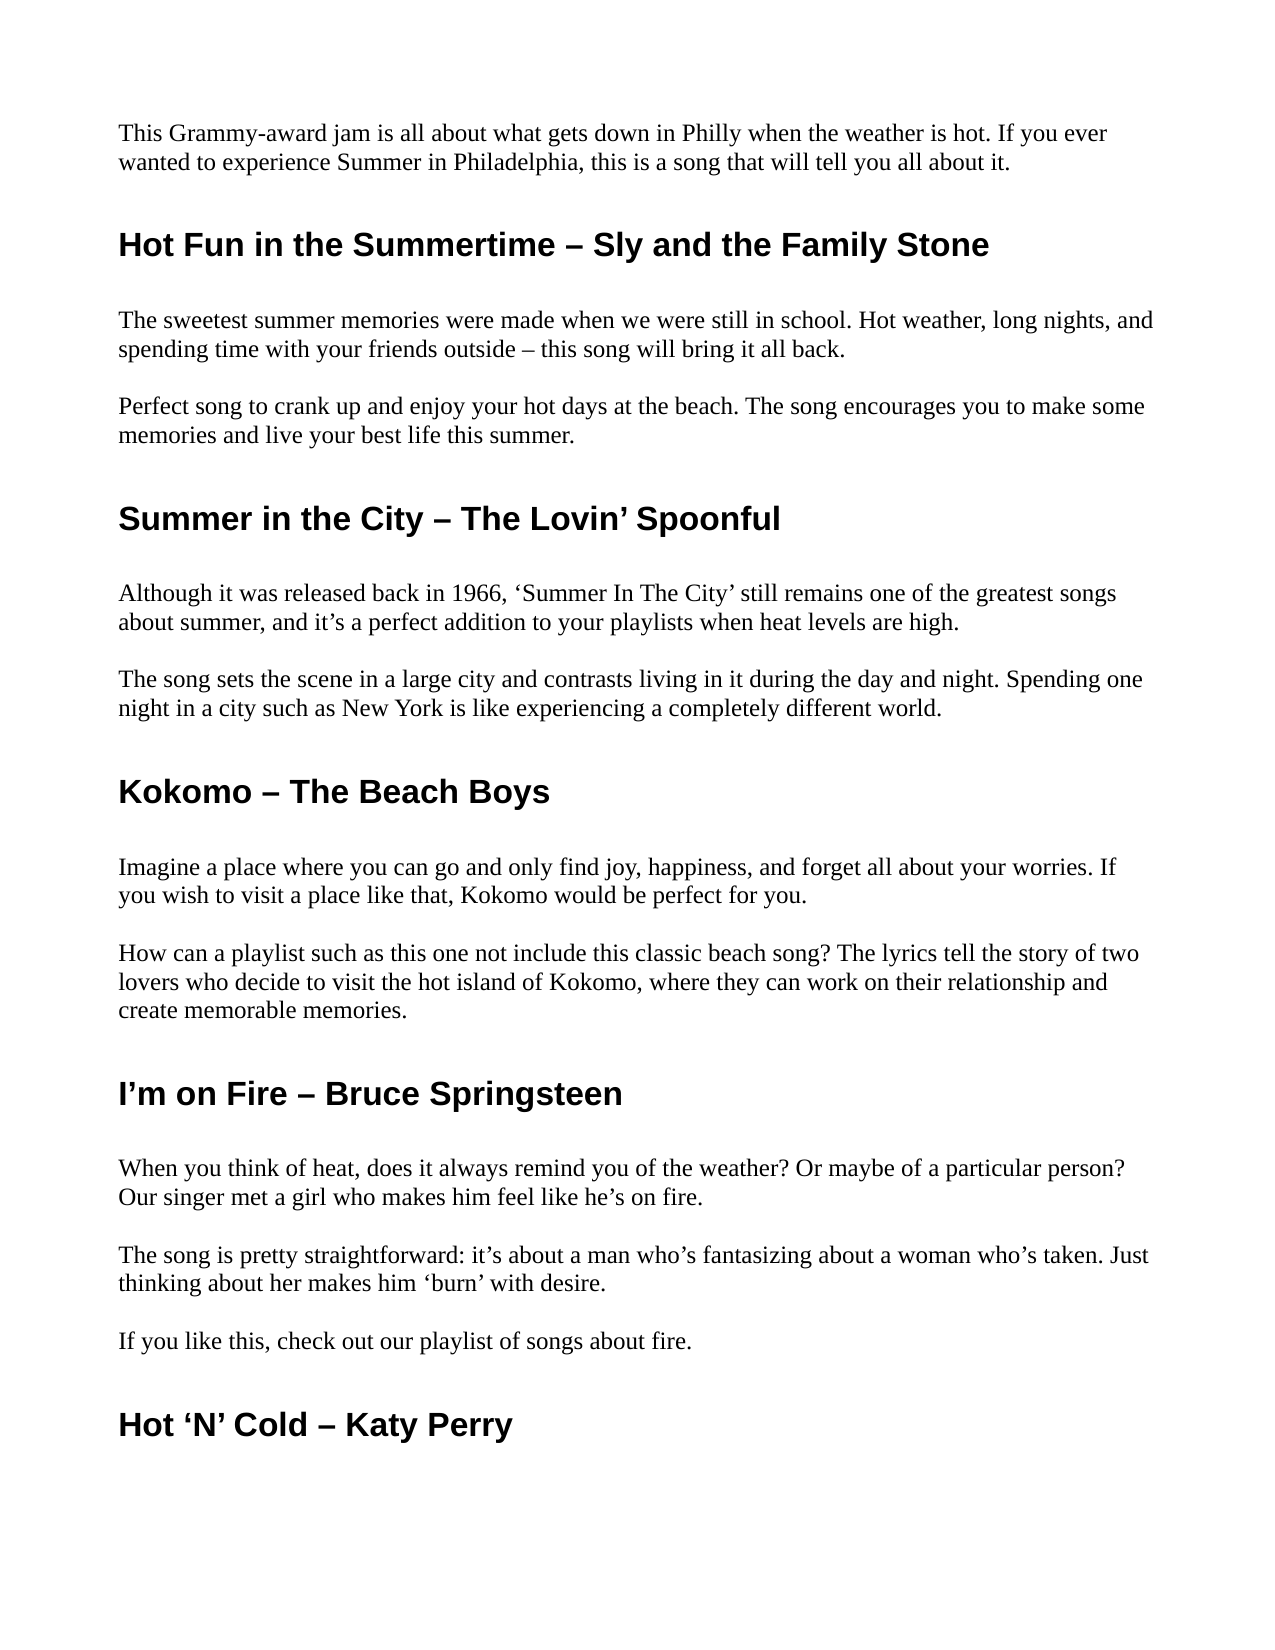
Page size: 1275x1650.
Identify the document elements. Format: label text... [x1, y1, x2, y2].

text The sweetest summer memories were made when we were still in school. Hot weather, long nights, and spending time with your friends outside – this song will bring it all back. [118, 305, 1157, 363]
text Imagine a place where you can go and only find joy, happiness, and forget all about your worries. If you wish to visit a place like that, Kokomo would be perfect for you. [118, 852, 1157, 909]
text The song is pretty straightforward: it’s about a man who’s fantasizing about a woman who’s taken. Just thinking about her makes him ‘burn’ with desire. [118, 1240, 1157, 1297]
text When you think of heat, does it always remind you of the weather? Or maybe of a particular person? Our singer met a girl who makes him feel like he’s on fire. [118, 1153, 1157, 1211]
text Perfect song to crank up and enjoy your hot days at the beach. The song encourages you to make some memories and live your best life this summer. [118, 391, 1157, 449]
text Although it was released back in 1966, ‘Summer In The City’ still remains one of the greatest songs about summer, and it’s a perfect addition to your playlists when heat levels are high. [118, 578, 1157, 636]
text How can a playlist such as this one not include this classic beach song? The lyrics tell the story of two lovers who decide to visit the hot island of Kokomo, where they can work on their relationship and create memorable memories. [118, 938, 1157, 1024]
subtitle Hot ‘N’ Cold – Katy Perry [118, 1404, 1157, 1443]
text This Grammy-award jam is all about what gets down in Philly when the weather is hot. If you ever wanted to experience Summer in Philadelphia, this is a song that will tell you all about it. [118, 118, 1157, 176]
subtitle Hot Fun in the Summertime – Sly and the Family Stone [118, 225, 1157, 264]
text The song sets the scene in a large city and contrasts living in it during the day and night. Spending one night in a city such as New York is like experiencing a completely different world. [118, 664, 1157, 722]
subtitle I’m on Fire – Bruce Springsteen [118, 1074, 1157, 1112]
subtitle Kokomo – The Beach Boys [118, 772, 1157, 810]
subtitle Summer in the City – The Lovin’ Spoonful [118, 498, 1157, 537]
text If you like this, check out our playlist of songs about fire. [118, 1326, 1157, 1355]
